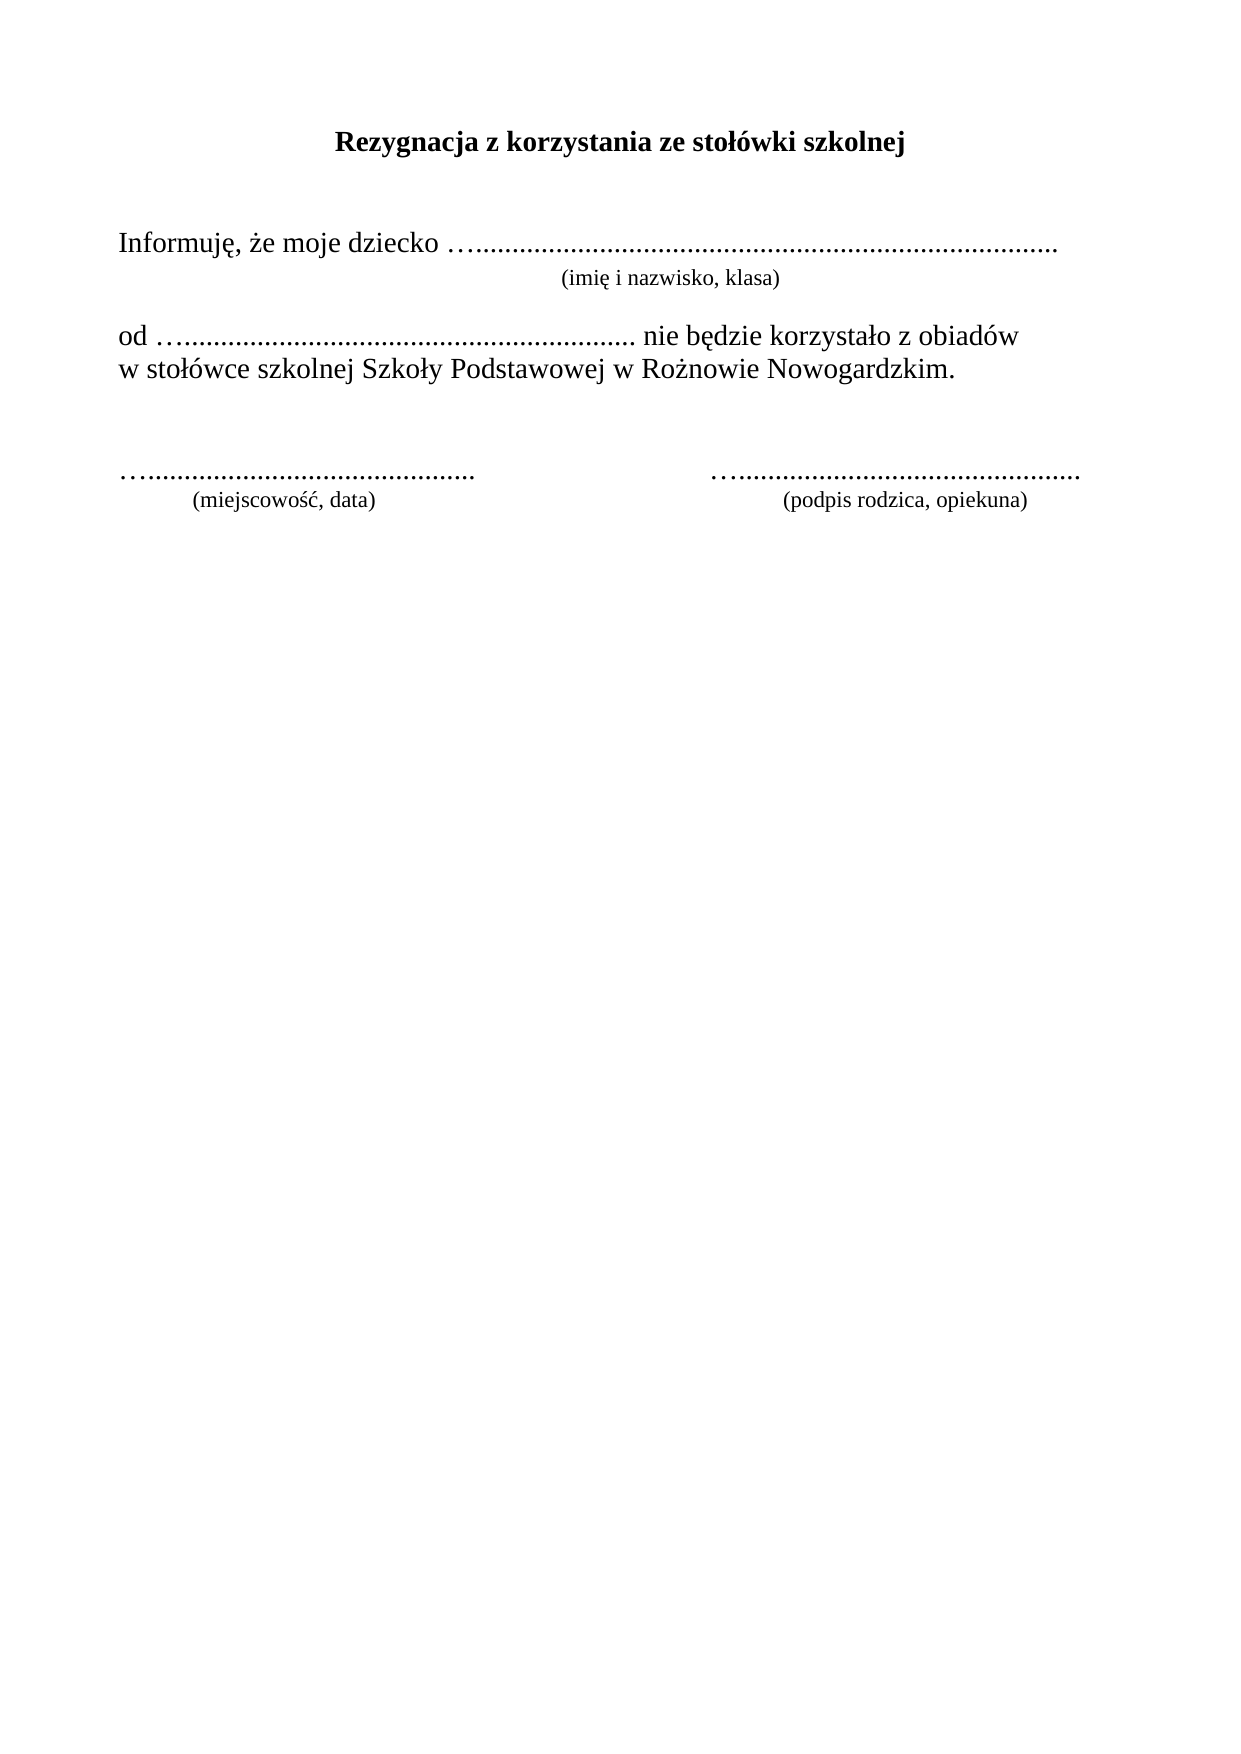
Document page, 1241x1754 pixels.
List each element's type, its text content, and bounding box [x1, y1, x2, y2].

text od ….............................................................. nie będzie korzystało z obiadów [118, 318, 1122, 352]
text w stołówce szkolnej Szkoły Podstawowej w Rożnowie Nowogardzkim. [118, 352, 1122, 385]
text (imię i nazwisko, klasa) [118, 258, 1122, 292]
text (miejscowość, data) (podpis rodzica, opiekuna) [118, 486, 1122, 512]
text …............................................. …............................................... [118, 452, 1122, 486]
text Rezygnacja z korzystania ze stołówki szkolnej [118, 124, 1122, 158]
text Informuję, że moje dziecko …................................................................................ [118, 225, 1122, 258]
